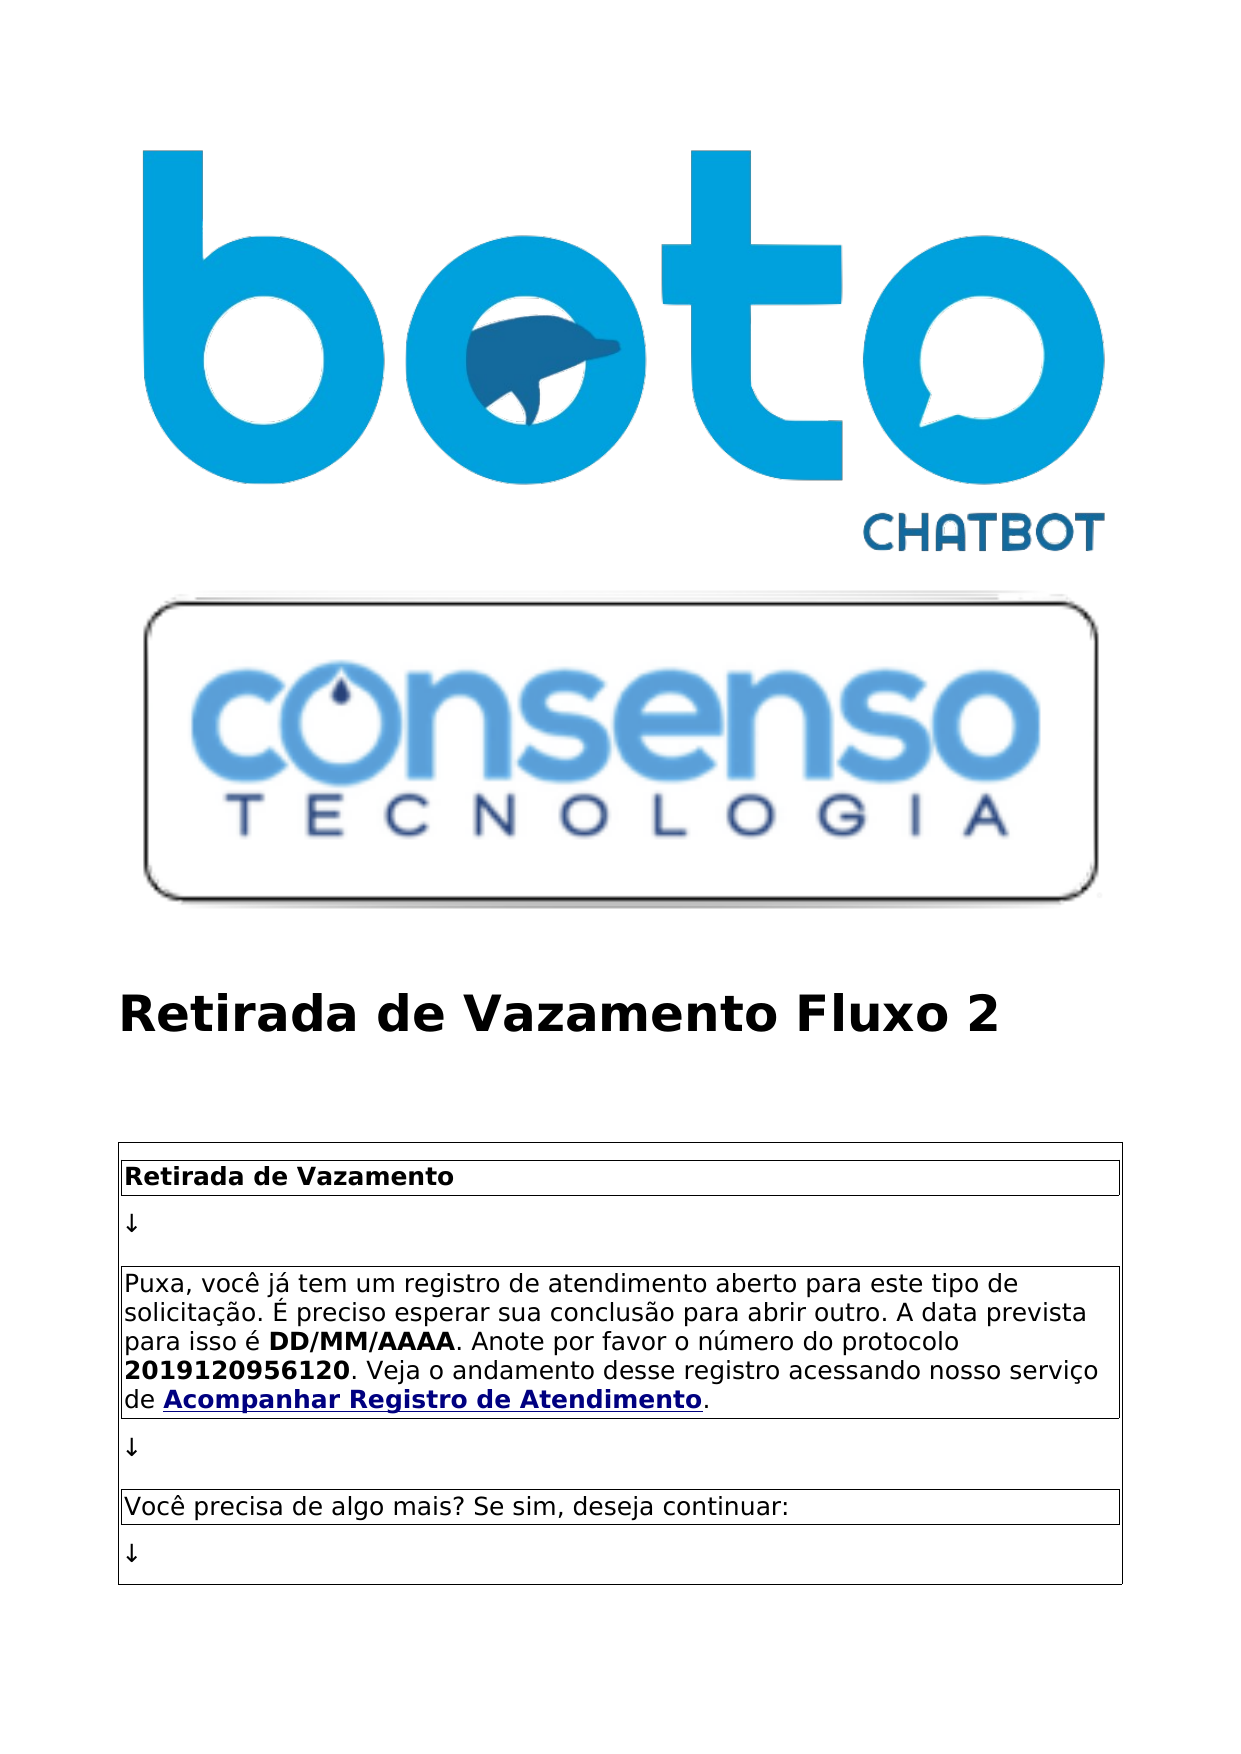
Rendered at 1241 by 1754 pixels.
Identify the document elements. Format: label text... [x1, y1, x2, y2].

table_header ↓ ↓ ↓ [119, 1143, 1122, 1584]
picture [118, 586, 1123, 936]
picture [118, 118, 1123, 575]
table_header Retirada de Vazamento [122, 1161, 1119, 1195]
table_header Você precisa de algo mais? Se sim, deseja continuar: [122, 1490, 1119, 1524]
subtitle Retirada de Vazamento Fluxo 2 [118, 985, 1122, 1044]
table_header Puxa, você já tem um registro de atendimento aberto para este tipo de solicitação. É preciso esperar sua conclusão para abrir outro. A data prevista para isso é DD/MM/AAAA. Anote por favor o número do protocolo 2019120956120. Veja o andamento desse registro acessando nosso serviço de Acompanhar Registro de Atendimento. [122, 1267, 1119, 1418]
